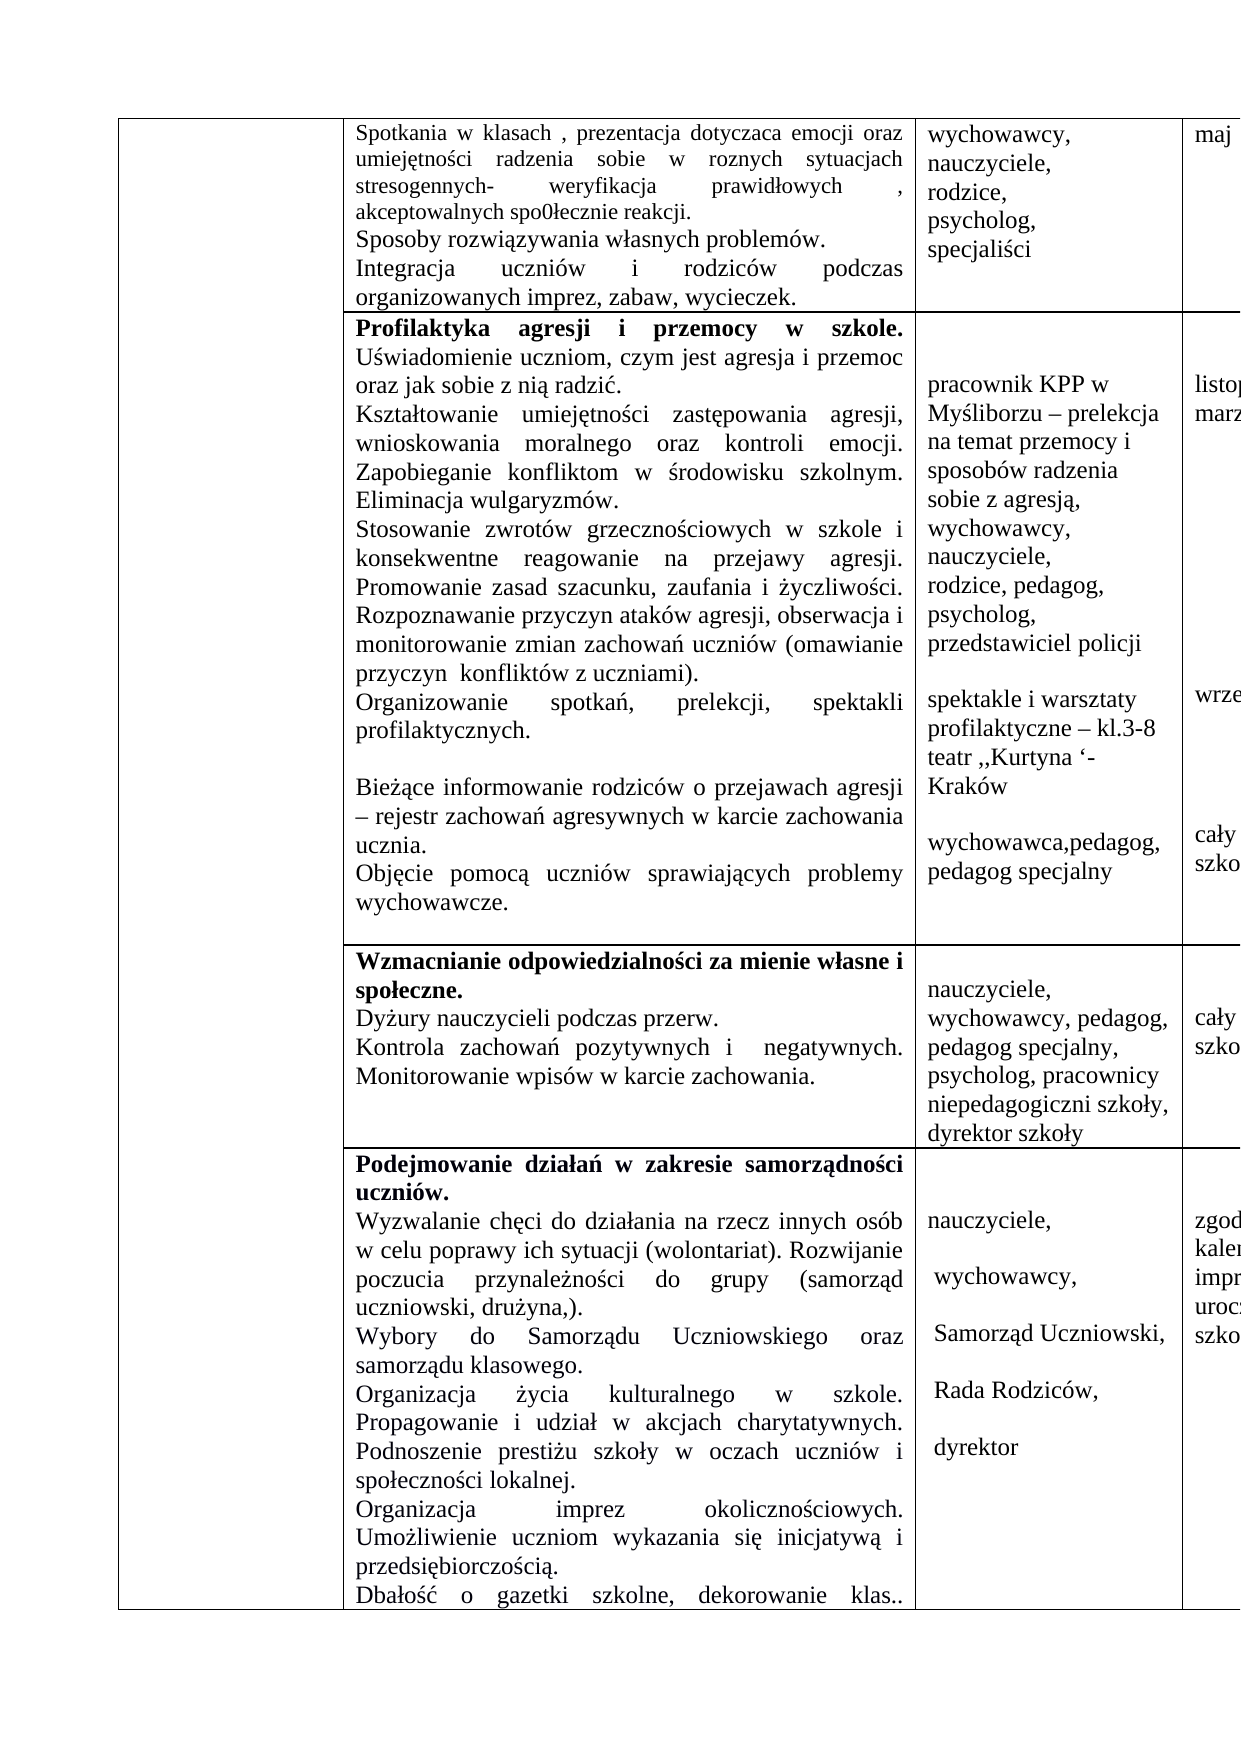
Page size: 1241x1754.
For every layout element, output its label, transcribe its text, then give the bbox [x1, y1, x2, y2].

table_cell pracownik KPP w Myśliborzu – prelekcja na temat przemocy i sposobów radzenia sobie z agresją, wychowawcy, nauczyciele, rodzice, pedagog, psycholog, przedstawiciel policji spektakle i warsztaty profilaktyczne – kl.3-8 teatr ,,Kurtyna ‘- Kraków wychowawca,pedagog, pedagog specjalny [916, 313, 1182, 944]
table_cell Profilaktyka agresji i przemocy w szkole. Uświadomienie uczniom, czym jest agresja i przemoc oraz jak sobie z nią radzić. Kształtowanie umiejętności zastępowania agresji, wnioskowania moralnego oraz kontroli emocji. Zapobieganie konfliktom w środowisku szkolnym. Eliminacja wulgaryzmów. Stosowanie zwrotów grzecznościowych w szkole i konsekwentne reagowanie na przejawy agresji. Promowanie zasad szacunku, zaufania i życzliwości. Rozpoznawanie przyczyn ataków agresji, obserwacja i monitorowanie zmian zachowań uczniów (omawianie przyczyn konfliktów z uczniami). Organizowanie spotkań, prelekcji, spektakli profilaktycznych. Bieżące informowanie rodziców o przejawach agresji – rejestr zachowań agresywnych w karcie zachowania ucznia. Objęcie pomocą uczniów sprawiających problemy wychowawcze. [344, 313, 915, 944]
table_cell cały rok szkolny [1183, 946, 1240, 1147]
table_cell Wzmacnianie odpowiedzialności za mienie własne i społeczne. Dyżury nauczycieli podczas przerw. Kontrola zachowań pozytywnych i negatywnych. Monitorowanie wpisów w karcie zachowania. [344, 946, 915, 1147]
table_cell październik/marzec maj [1183, 119, 1240, 311]
table_cell listopad/ marzec wrzesień - maj cały rok szkolny [1183, 313, 1240, 944]
table_cell wychowawcy, nauczyciele, rodzice, psycholog, specjaliści [916, 119, 1182, 311]
table_cell nauczyciele, wychowawcy, Samorząd Uczniowski, Rada Rodziców, dyrektor [916, 1149, 1182, 1609]
table_cell Spotkania w klasach , prezentacja dotyczaca emocji oraz umiejętności radzenia sobie w roznych sytuacjach stresogennych- weryfikacja prawidłowych , akceptowalnych spo0łecznie reakcji. Sposoby rozwiązywania własnych problemów. Integracja uczniów i rodziców podczas organizowanych imprez, zabaw, wycieczek. [344, 119, 915, 311]
table_cell Podejmowanie działań w zakresie samorządności uczniów. Wyzwalanie chęci do działania na rzecz innych osób w celu poprawy ich sytuacji (wolontariat). Rozwijanie poczucia przynależności do grupy (samorząd uczniowski, drużyna,). Wybory do Samorządu Uczniowskiego oraz samorządu klasowego. Organizacja życia kulturalnego w szkole. Propagowanie i udział w akcjach charytatywnych. Podnoszenie prestiżu szkoły w oczach uczniów i społeczności lokalnej. Organizacja imprez okolicznościowych. Umożliwienie uczniom wykazania się inicjatywą i przedsiębiorczością. Dbałość o gazetki szkolne, dekorowanie klas.. [344, 1149, 915, 1609]
table_cell zgodnie z kalendarzem imprez i uroczystości szkolnych [1183, 1149, 1240, 1609]
table_cell [119, 119, 343, 1609]
table_cell nauczyciele, wychowawcy, pedagog, pedagog specjalny, psycholog, pracownicy niepedagogiczni szkoły, dyrektor szkoły [916, 946, 1182, 1147]
